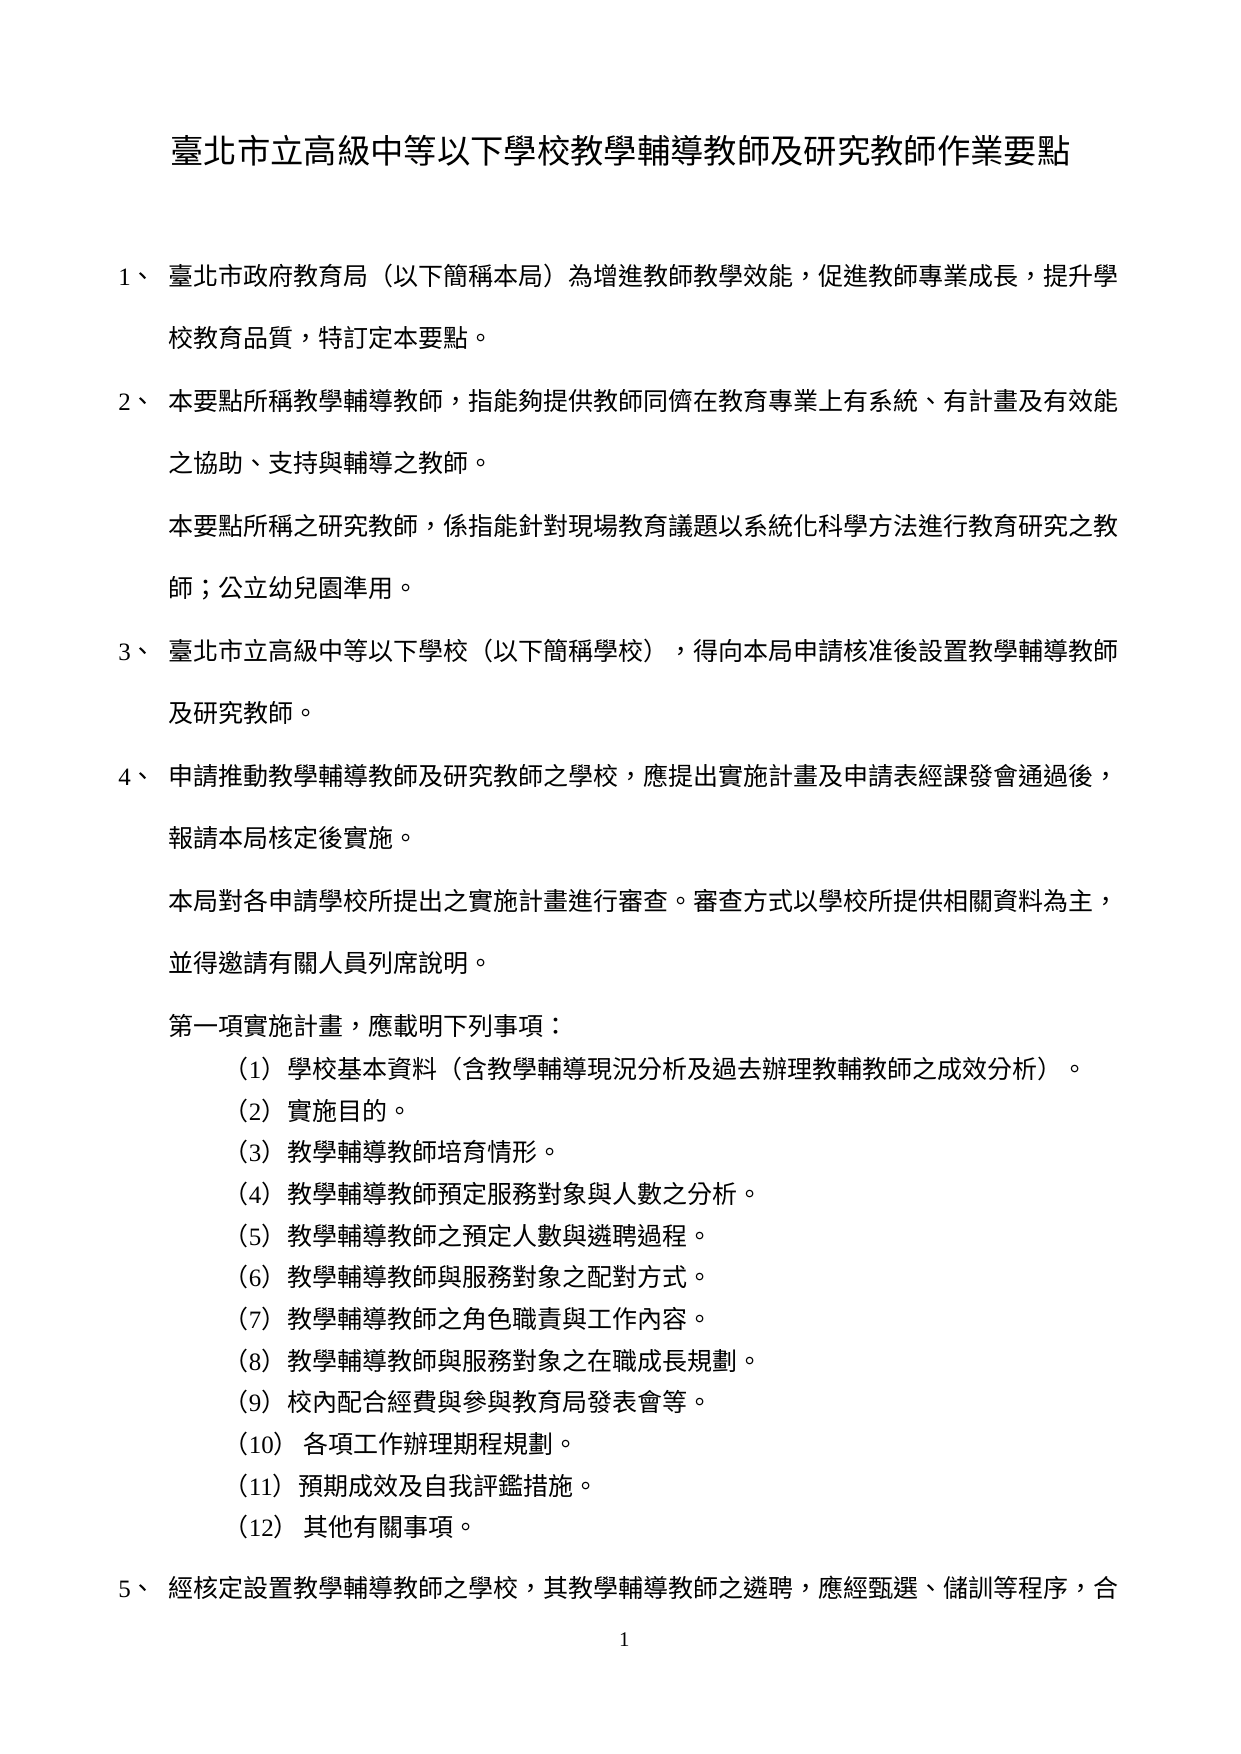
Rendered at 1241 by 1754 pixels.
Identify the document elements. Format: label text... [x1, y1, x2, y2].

list 申請推動教學輔導教師及研究教師之學校，應提出實施計畫及申請表經課發會通過後，報請本局核定後實施。 [118, 733, 1122, 858]
list 臺北市政府教育局（以下簡稱本局）為增進教師教學效能，促進教師專業成長，提升學校教育品質，特訂定本要點。 [118, 233, 1122, 358]
list 教學輔導教師與服務對象之配對方式。 [223, 1253, 1122, 1295]
list 本要點所稱教學輔導教師，指能夠提供教師同儕在教育專業上有系統、有計畫及有效能之協助、支持與輔導之教師。 [118, 358, 1122, 483]
list 教學輔導教師與服務對象之在職成長規劃。 [223, 1337, 1122, 1378]
list 教學輔導教師之預定人數與遴聘過程。 [223, 1212, 1122, 1253]
list 實施目的。 [223, 1087, 1122, 1128]
text 第一項實施計畫，應載明下列事項： [118, 983, 1122, 1045]
list 預期成效及自我評鑑措施。 [223, 1462, 1122, 1503]
list 學校基本資料（含教學輔導現況分析及過去辦理教輔教師之成效分析）。 [223, 1045, 1122, 1087]
list 各項工作辦理期程規劃。 [223, 1420, 1122, 1462]
list 校內配合經費與參與教育局發表會等。 [223, 1378, 1122, 1420]
text 本局對各申請學校所提出之實施計畫進行審查。審查方式以學校所提供相關資料為主，並得邀請有關人員列席說明。 [168, 858, 1122, 983]
text 臺北市立高級中等以下學校教學輔導教師及研究教師作業要點 [118, 108, 1122, 170]
list 教學輔導教師預定服務對象與人數之分析。 [223, 1170, 1122, 1212]
list 教學輔導教師培育情形。 [223, 1128, 1122, 1170]
list 臺北市立高級中等以下學校（以下簡稱學校），得向本局申請核准後設置教學輔導教師及研究教師。 [118, 608, 1122, 733]
text 本要點所稱之研究教師，係指能針對現場教育議題以系統化科學方法進行教育研究之教師；公立幼兒園準用。 [168, 483, 1122, 608]
list 其他有關事項。 [223, 1503, 1122, 1545]
list 教學輔導教師之角色職責與工作內容。 [223, 1295, 1122, 1337]
list 經核定設置教學輔導教師之學校，其教學輔導教師之遴聘，應經甄選、儲訓等程序，合 [118, 1545, 1122, 1608]
